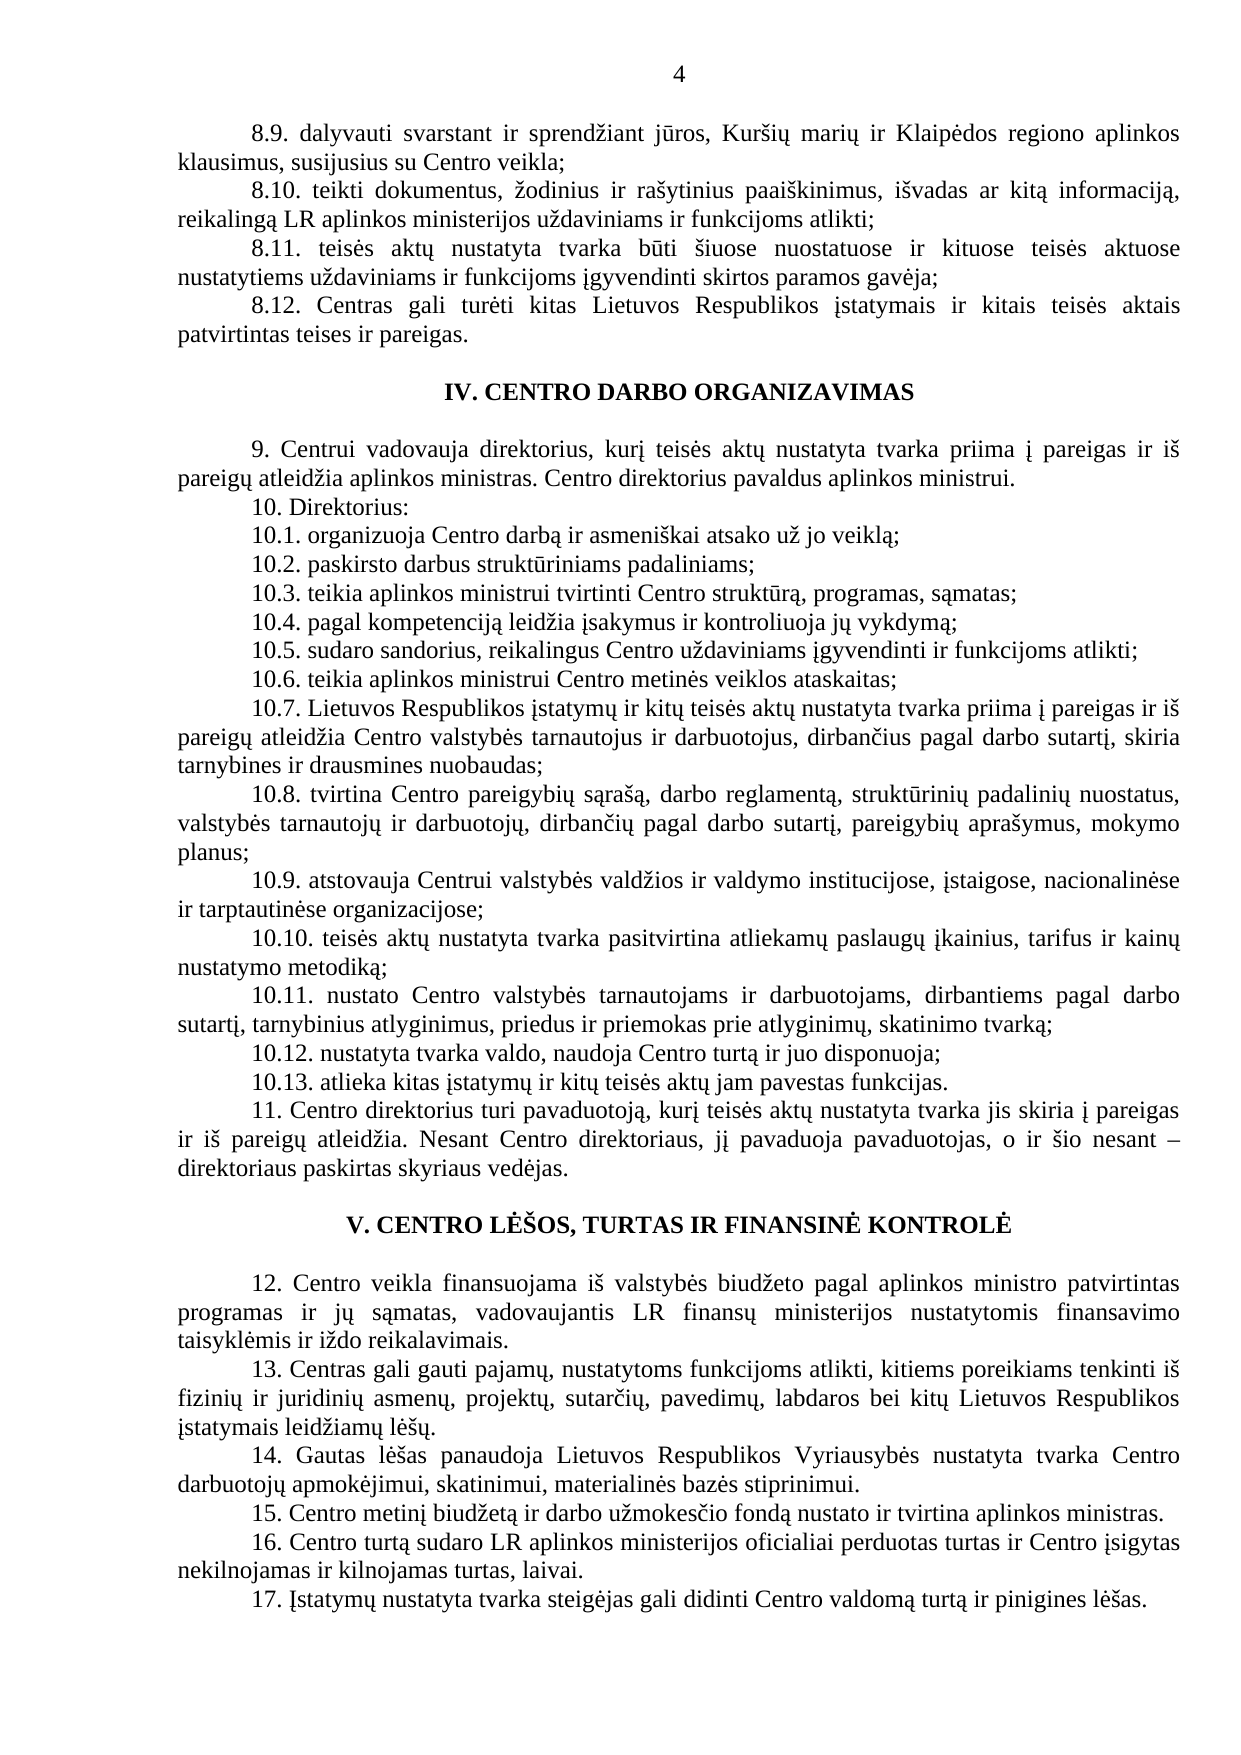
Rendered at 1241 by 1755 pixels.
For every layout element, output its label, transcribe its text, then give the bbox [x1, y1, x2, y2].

text 17. Įstatymų nustatyta tvarka steigėjas gali didinti Centro valdomą turtą ir pinigines lėšas. [177, 1584, 1181, 1613]
text 13. Centras gali gauti pajamų, nustatytoms funkcijoms atlikti, kitiems poreikiams tenkinti iš fizinių ir juridinių asmenų, projektų, sutarčių, pavedimų, labdaros bei kitų Lietuvos Respublikos įstatymais leidžiamų lėšų. [177, 1354, 1181, 1441]
text 11. Centro direktorius turi pavaduotoją, kurį teisės aktų nustatyta tvarka jis skiria į pareigas ir iš pareigų atleidžia. Nesant Centro direktoriaus, jį pavaduoja pavaduotojas, o ir šio nesant – direktoriaus paskirtas skyriaus vedėjas. [177, 1096, 1181, 1182]
text 15. Centro metinį biudžetą ir darbo užmokesčio fondą nustato ir tvirtina aplinkos ministras. [177, 1498, 1181, 1527]
text 10.4. pagal kompetenciją leidžia įsakymus ir kontroliuoja jų vykdymą; [177, 607, 1181, 636]
text 10.12. nustatyta tvarka valdo, naudoja Centro turtą ir juo disponuoja; [177, 1038, 1181, 1067]
text 8.9. dalyvauti svarstant ir sprendžiant jūros, Kuršių marių ir Klaipėdos regiono aplinkos klausimus, susijusius su Centro veikla; [177, 118, 1181, 176]
text 10.1. organizuoja Centro darbą ir asmeniškai atsako už jo veiklą; [177, 521, 1181, 549]
text 8.12. Centras gali turėti kitas Lietuvos Respublikos įstatymais ir kitais teisės aktais patvirtintas teises ir pareigas. [177, 291, 1181, 348]
text 10. Direktorius: [177, 492, 1181, 521]
text 10.6. teikia aplinkos ministrui Centro metinės veiklos ataskaitas; [177, 664, 1181, 693]
text 10.7. Lietuvos Respublikos įstatymų ir kitų teisės aktų nustatyta tvarka priima į pareigas ir iš pareigų atleidžia Centro valstybės tarnautojus ir darbuotojus, dirbančius pagal darbo sutartį, skiria tarnybines ir drausmines nuobaudas; [177, 693, 1181, 779]
text V. CENTRO LĖŠOS, TURTAS IR FINANSINĖ KONTROLĖ [177, 1211, 1181, 1239]
text 10.11. nustato Centro valstybės tarnautojams ir darbuotojams, dirbantiems pagal darbo sutartį, tarnybinius atlyginimus, priedus ir priemokas prie atlyginimų, skatinimo tvarką; [177, 981, 1181, 1038]
text 10.2. paskirsto darbus struktūriniams padaliniams; [177, 549, 1181, 578]
text 10.3. teikia aplinkos ministrui tvirtinti Centro struktūrą, programas, sąmatas; [177, 578, 1181, 607]
text 10.10. teisės aktų nustatyta tvarka pasitvirtina atliekamų paslaugų įkainius, tarifus ir kainų nustatymo metodiką; [177, 923, 1181, 981]
text 10.9. atstovauja Centrui valstybės valdžios ir valdymo institucijose, įstaigose, nacionalinėse ir tarptautinėse organizacijose; [177, 866, 1181, 923]
text 12. Centro veikla finansuojama iš valstybės biudžeto pagal aplinkos ministro patvirtintas programas ir jų sąmatas, vadovaujantis LR finansų ministerijos nustatytomis finansavimo taisyklėmis ir iždo reikalavimais. [177, 1268, 1181, 1354]
text 14. Gautas lėšas panaudoja Lietuvos Respublikos Vyriausybės nustatyta tvarka Centro darbuotojų apmokėjimui, skatinimui, materialinės bazės stiprinimui. [177, 1441, 1181, 1498]
text IV. CENTRO DARBO ORGANIZAVIMAS [177, 377, 1181, 406]
text 9. Centrui vadovauja direktorius, kurį teisės aktų nustatyta tvarka priima į pareigas ir iš pareigų atleidžia aplinkos ministras. Centro direktorius pavaldus aplinkos ministrui. [177, 434, 1181, 492]
text 8.11. teisės aktų nustatyta tvarka būti šiuose nuostatuose ir kituose teisės aktuose nustatytiems uždaviniams ir funkcijoms įgyvendinti skirtos paramos gavėja; [177, 233, 1181, 291]
text 16. Centro turtą sudaro LR aplinkos ministerijos oficialiai perduotas turtas ir Centro įsigytas nekilnojamas ir kilnojamas turtas, laivai. [177, 1527, 1181, 1584]
text 10.13. atlieka kitas įstatymų ir kitų teisės aktų jam pavestas funkcijas. [177, 1067, 1181, 1096]
text 10.8. tvirtina Centro pareigybių sąrašą, darbo reglamentą, struktūrinių padalinių nuostatus, valstybės tarnautojų ir darbuotojų, dirbančių pagal darbo sutartį, pareigybių aprašymus, mokymo planus; [177, 779, 1181, 866]
text 10.5. sudaro sandorius, reikalingus Centro uždaviniams įgyvendinti ir funkcijoms atlikti; [177, 636, 1181, 664]
text 8.10. teikti dokumentus, žodinius ir rašytinius paaiškinimus, išvadas ar kitą informaciją, reikalingą LR aplinkos ministerijos uždaviniams ir funkcijoms atlikti; [177, 176, 1181, 233]
